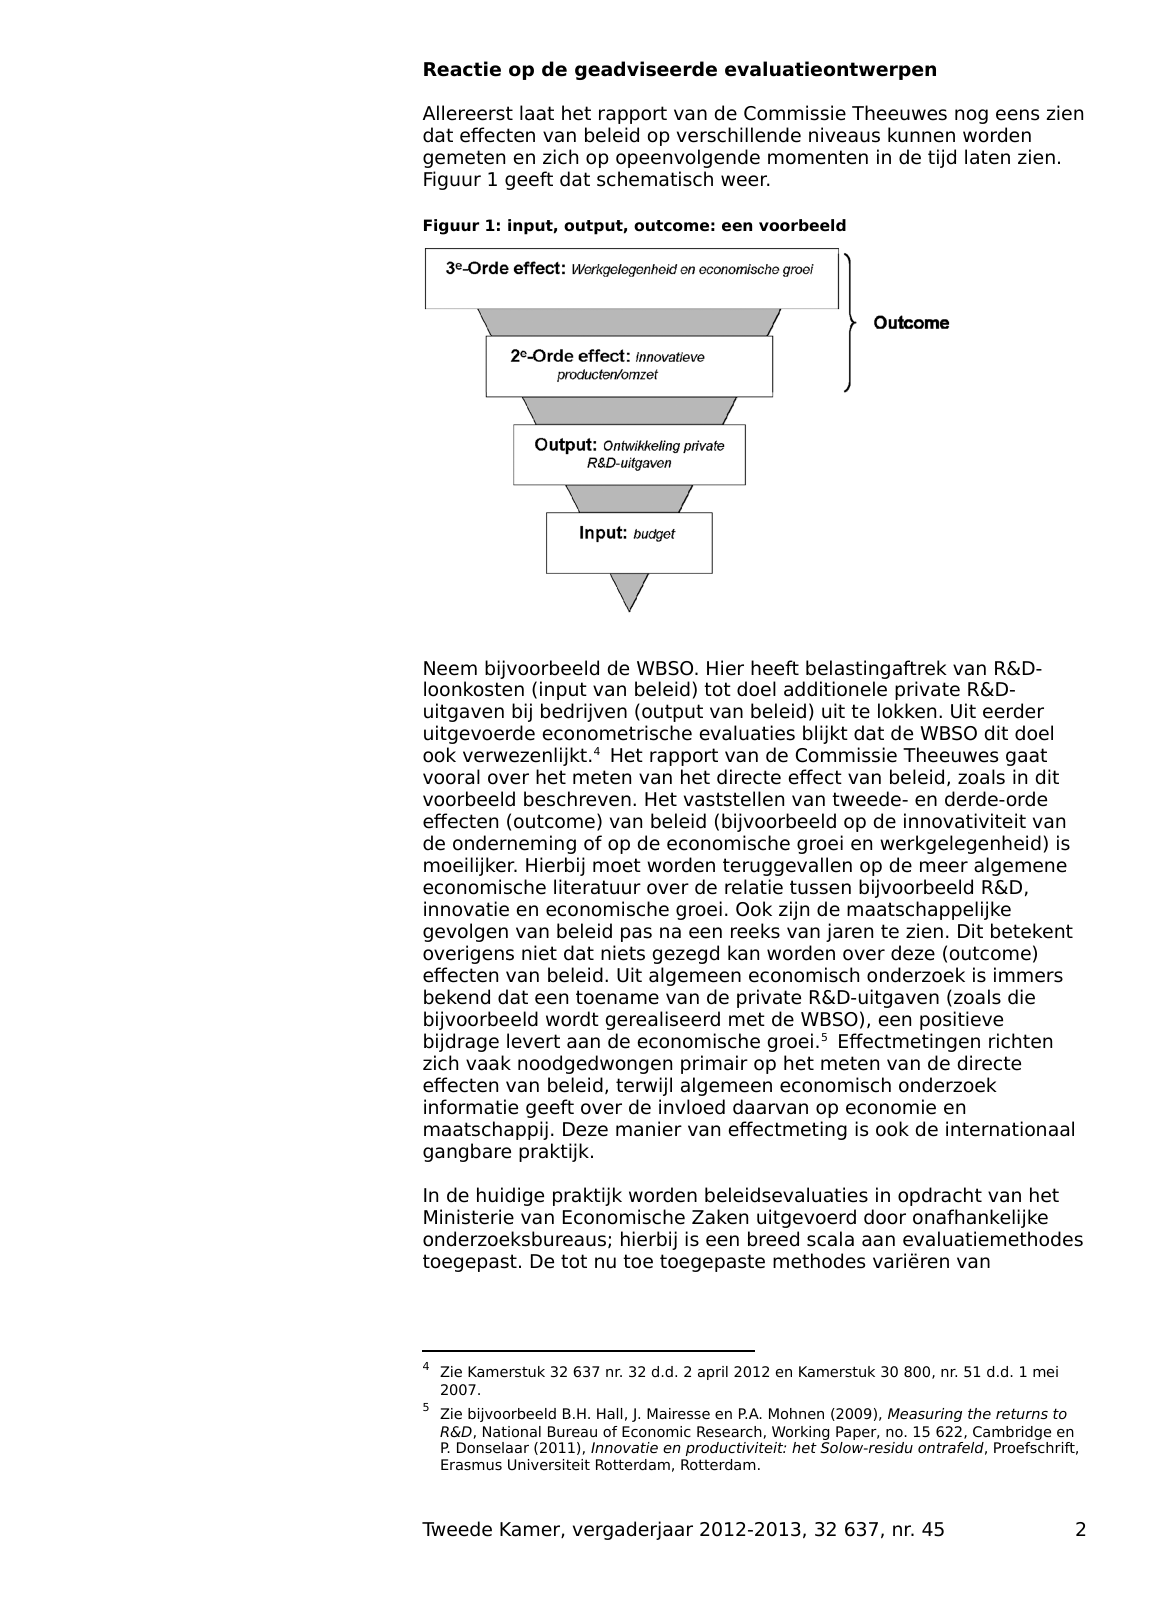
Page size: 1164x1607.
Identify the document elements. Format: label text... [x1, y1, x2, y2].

text Allereerst laat het rapport van de Commissie Theeuwes nog eens zien dat effecten van beleid op verschillende niveaus kunnen worden gemeten en zich op opeenvolgende momenten in de tijd laten zien. Figuur 1 geeft dat schematisch weer. [422, 103, 1087, 191]
picture [422, 247, 954, 614]
text Zie bijvoorbeeld B.H. Hall, J. Mairesse en P.A. Mohnen (2009), Measuring the returns to R&D, National Bureau of Economic Research, Working Paper, no. 15 622, Cambridge en P. Donselaar (2011), Innovatie en productiviteit: het Solow-residu ontrafeld, Proefschrift, Erasmus Universiteit Rotterdam, Rotterdam. [422, 1402, 1087, 1474]
text In de huidige praktijk worden beleidsevaluaties in opdracht van het Ministerie van Economische Zaken uitgevoerd door onafhankelijke onderzoeksbureaus; hierbij is een breed scala aan evaluatiemethodes toegepast. De tot nu toe toegepaste methodes variëren van [422, 1185, 1087, 1273]
subtitle Reactie op de geadviseerde evaluatieontwerpen [422, 59, 1087, 81]
text Zie Kamerstuk 32 637 nr. 32 d.d. 2 april 2012 en Kamerstuk 30 800, nr. 51 d.d. 1 mei 2007. [422, 1360, 1087, 1399]
text Figuur 1: input, output, outcome: een voorbeeld [422, 217, 954, 235]
text Neem bijvoorbeeld de WBSO. Hier heeft belastingaftrek van R&D-loonkosten (input van beleid) tot doel additionele private R&D-uitgaven bij bedrijven (output van beleid) uit te lokken. Uit eerder uitgevoerde econometrische evaluaties blijkt dat de WBSO dit doel ook verwezenlijkt. Het rapport van de Commissie Theeuwes gaat vooral over het meten van het directe effect van beleid, zoals in dit voorbeeld beschreven. Het vaststellen van tweede- en derde-orde effecten (outcome) van beleid (bijvoorbeeld op de innovativiteit van de onderneming of op de economische groei en werkgelegenheid) is moeilijker. Hierbij moet worden teruggevallen op de meer algemene economische literatuur over de relatie tussen bijvoorbeeld R&D, innovatie en economische groei. Ook zijn de maatschappelijke gevolgen van beleid pas na een reeks van jaren te zien. Dit betekent overigens niet dat niets gezegd kan worden over deze (outcome) effecten van beleid. Uit algemeen economisch onderzoek is immers bekend dat een toename van de private R&D-uitgaven (zoals die bijvoorbeeld wordt gerealiseerd met de WBSO), een positieve bijdrage levert aan de economische groei. Effectmetingen richten zich vaak noodgedwongen primair op het meten van de directe effecten van beleid, terwijl algemeen economisch onderzoek informatie geeft over de invloed daarvan op economie en maatschappij. Deze manier van effectmeting is ook de internationaal gangbare praktijk. [422, 657, 1087, 1163]
